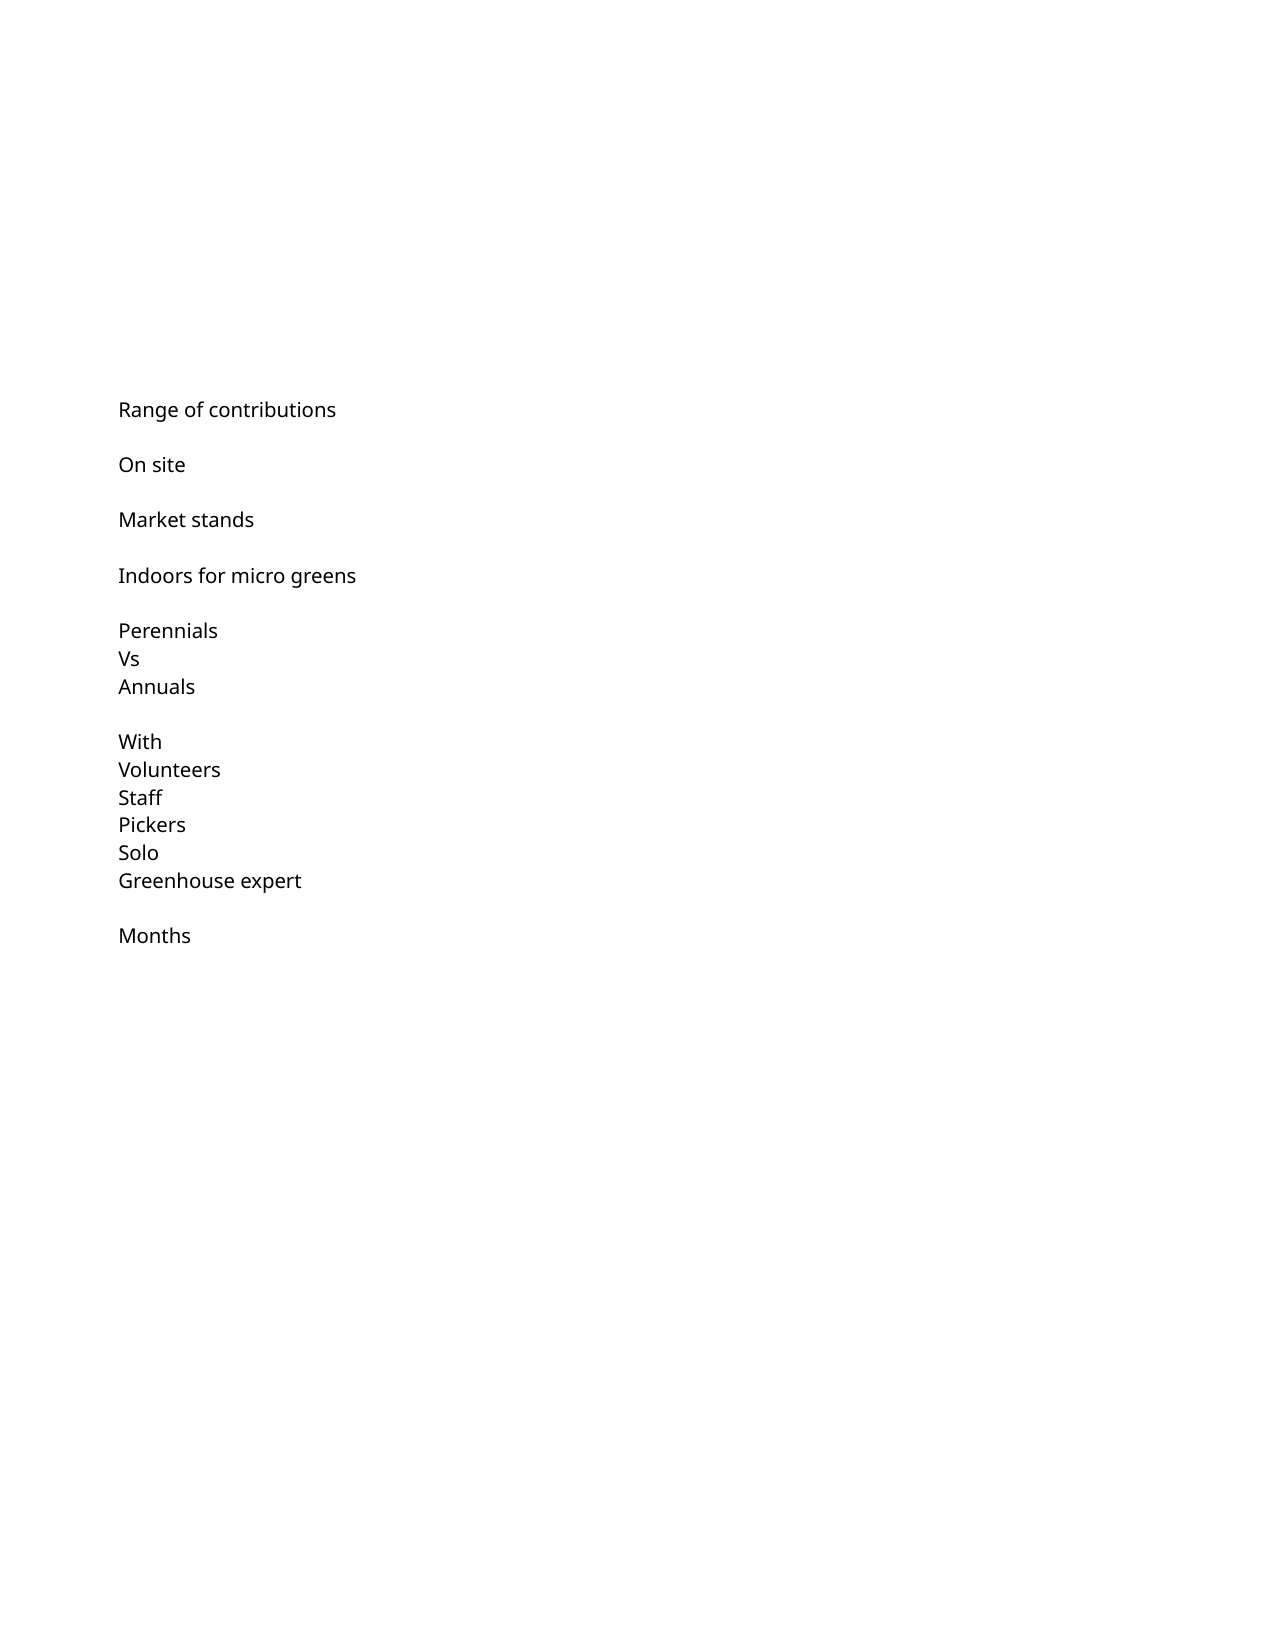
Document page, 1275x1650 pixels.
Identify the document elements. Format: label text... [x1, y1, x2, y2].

text Solo [118, 838, 1157, 866]
text Perennials [118, 617, 1157, 644]
text Vs [118, 644, 1157, 672]
text Range of contributions [118, 395, 1157, 423]
text Volunteers [118, 755, 1157, 783]
text Pickers [118, 811, 1157, 838]
text Greenhouse expert [118, 866, 1157, 894]
text Annuals [118, 672, 1157, 700]
text Months [118, 922, 1157, 949]
text With [118, 728, 1157, 755]
text On site [118, 451, 1157, 478]
text Market stands [118, 506, 1157, 534]
text Staff [118, 783, 1157, 811]
text Indoors for micro greens [118, 561, 1157, 589]
